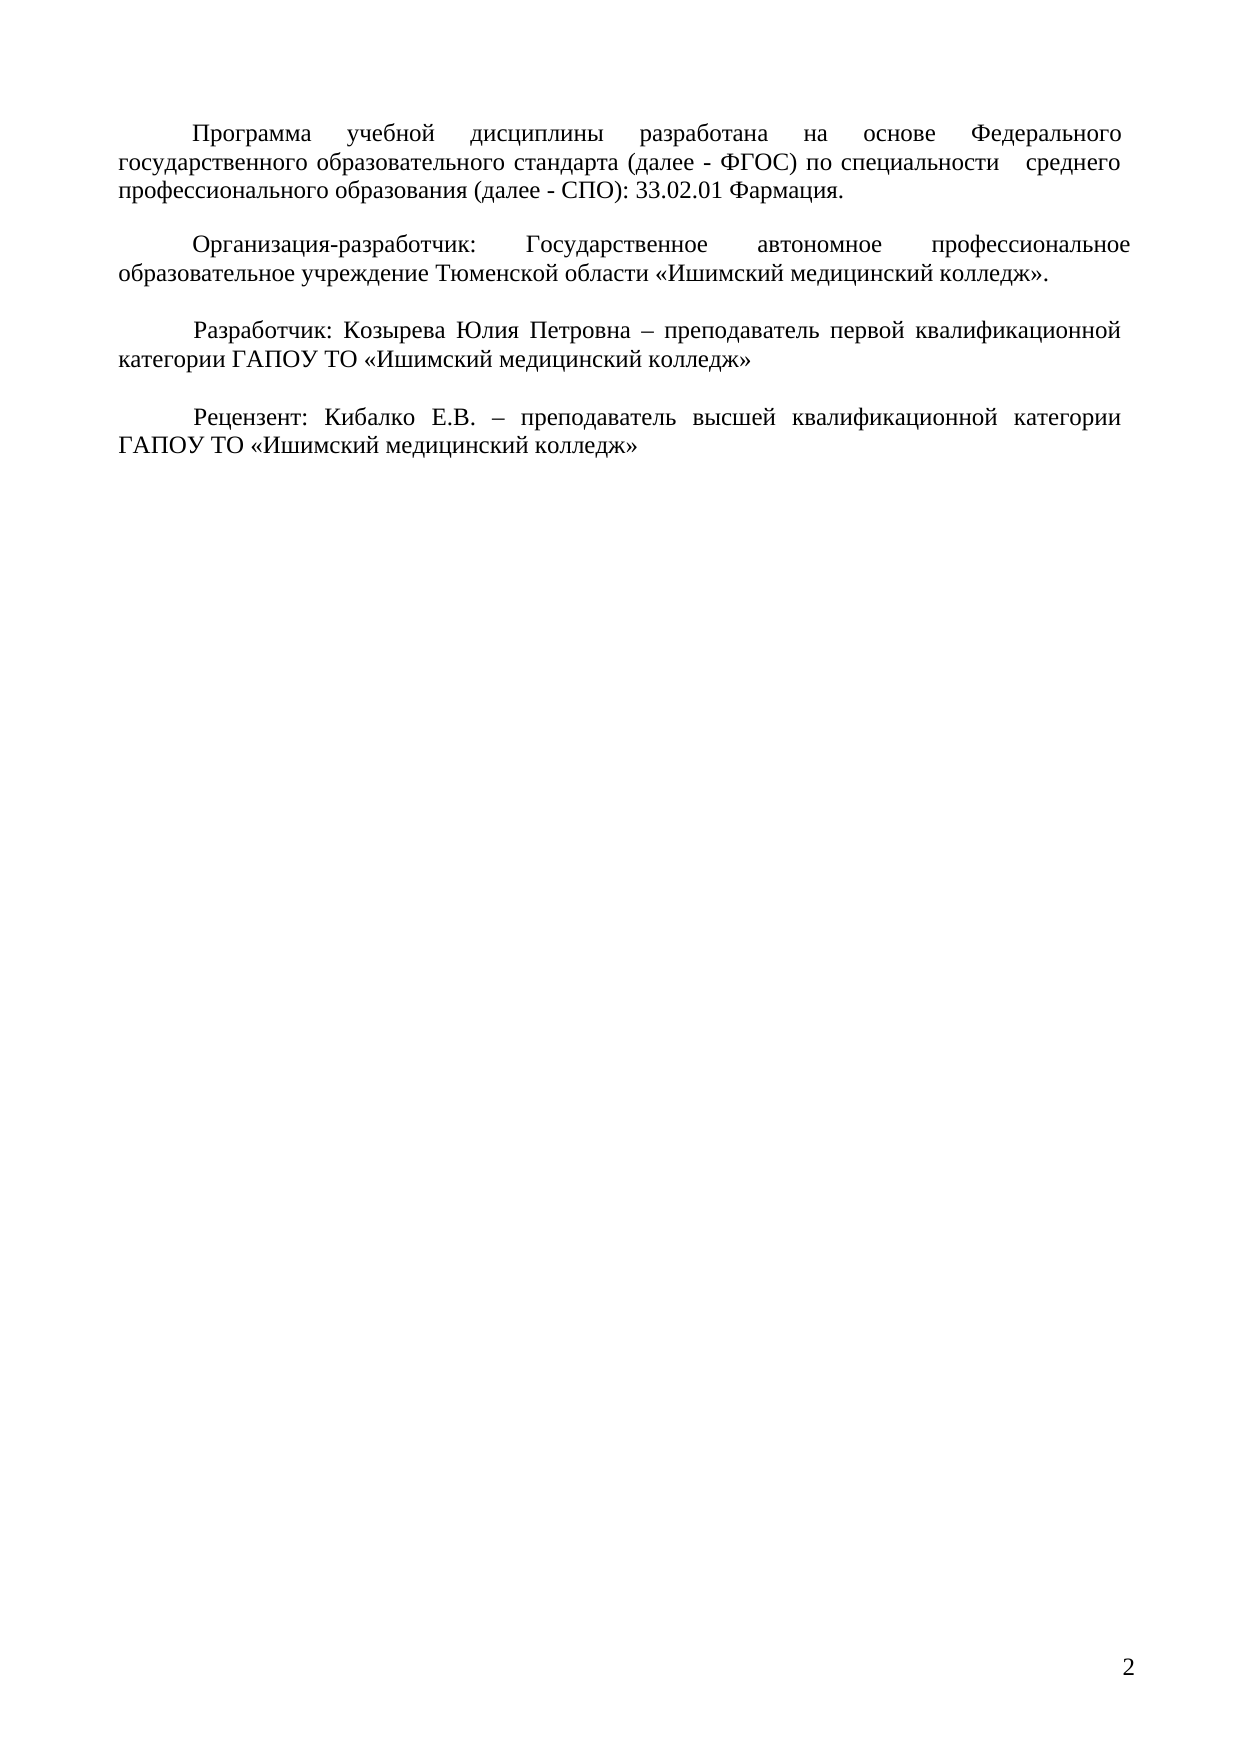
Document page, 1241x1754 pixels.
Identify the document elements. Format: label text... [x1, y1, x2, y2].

text Организация-разработчик: Государственное автономное профессиональное образовательное учреждение Тюменской области «Ишимский медицинский колледж». [118, 229, 1131, 287]
text Программа учебной дисциплины разработана на основе Федерального государственного образовательного стандарта (далее - ФГОС) по специальности среднего профессионального образования (далее - СПО): 33.02.01 Фармация. [118, 118, 1122, 204]
text Рецензент: Кибалко Е.В. – преподаватель высшей квалификационной категории ГАПОУ ТО «Ишимский медицинский колледж» [118, 402, 1122, 459]
text Разработчик: Козырева Юлия Петровна – преподаватель первой квалификационной категории ГАПОУ ТО «Ишимский медицинский колледж» [118, 316, 1122, 373]
